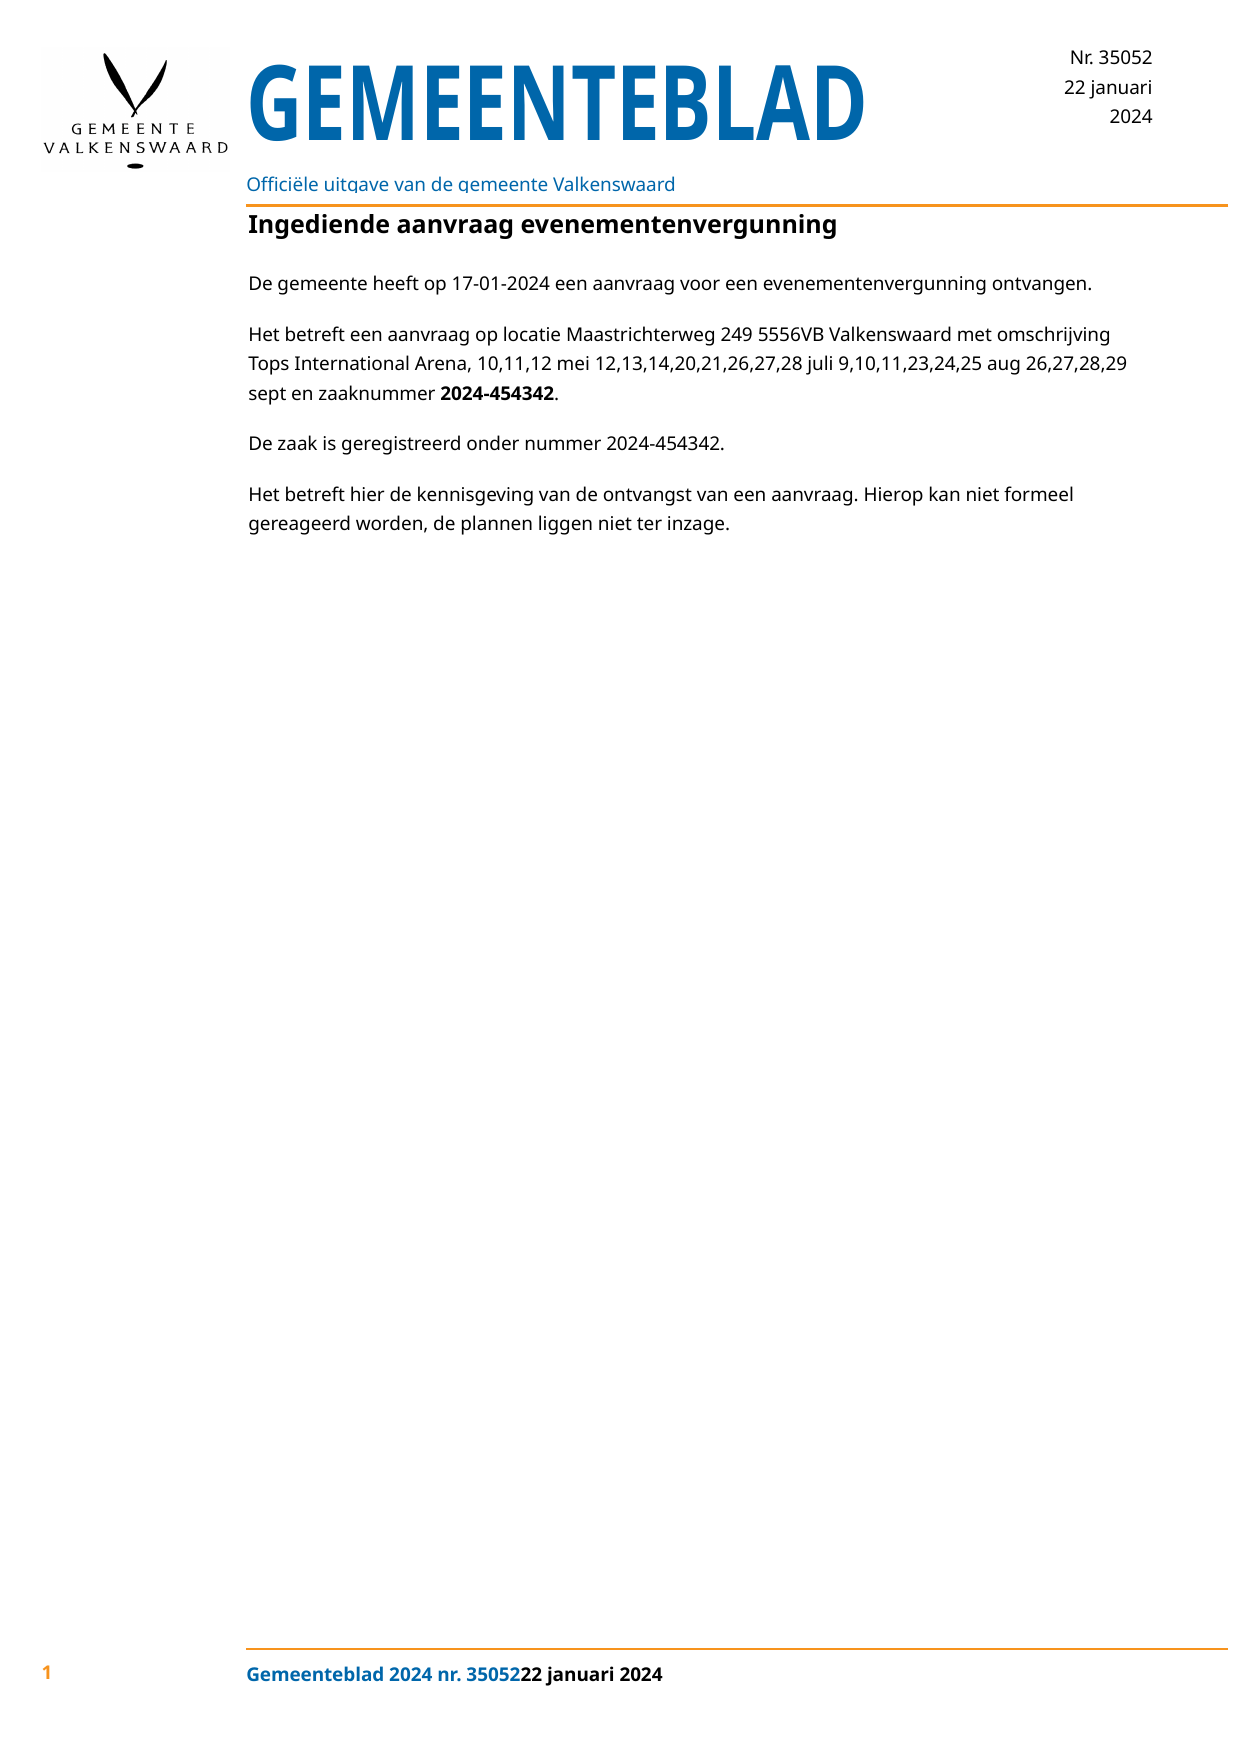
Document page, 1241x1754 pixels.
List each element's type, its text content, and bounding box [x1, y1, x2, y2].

text Ingediende aanvraag evenementenvergunning [248, 207, 1152, 241]
text Het betreft hier de kennisgeving van de ontvangst van een aanvraag. Hierop kan niet formeel gereageerd worden, de plannen liggen niet ter inzage. [248, 481, 1152, 536]
text De gemeente heeft op 17-01-2024 een aanvraag voor een evenementenvergunning ontvangen. [248, 270, 1152, 296]
text Het betreft een aanvraag op locatie Maastrichterweg 249 5556VB Valkenswaard met omschrijving Tops International Arena, 10,11,12 mei 12,13,14,20,21,26,27,28 juli 9,10,11,23,24,25 aug 26,27,28,29 sept en zaaknummer 2024-454342. [248, 321, 1152, 406]
picture [41, 47, 231, 172]
text De zaak is geregistreerd onder nummer 2024-454342. [248, 430, 1152, 456]
